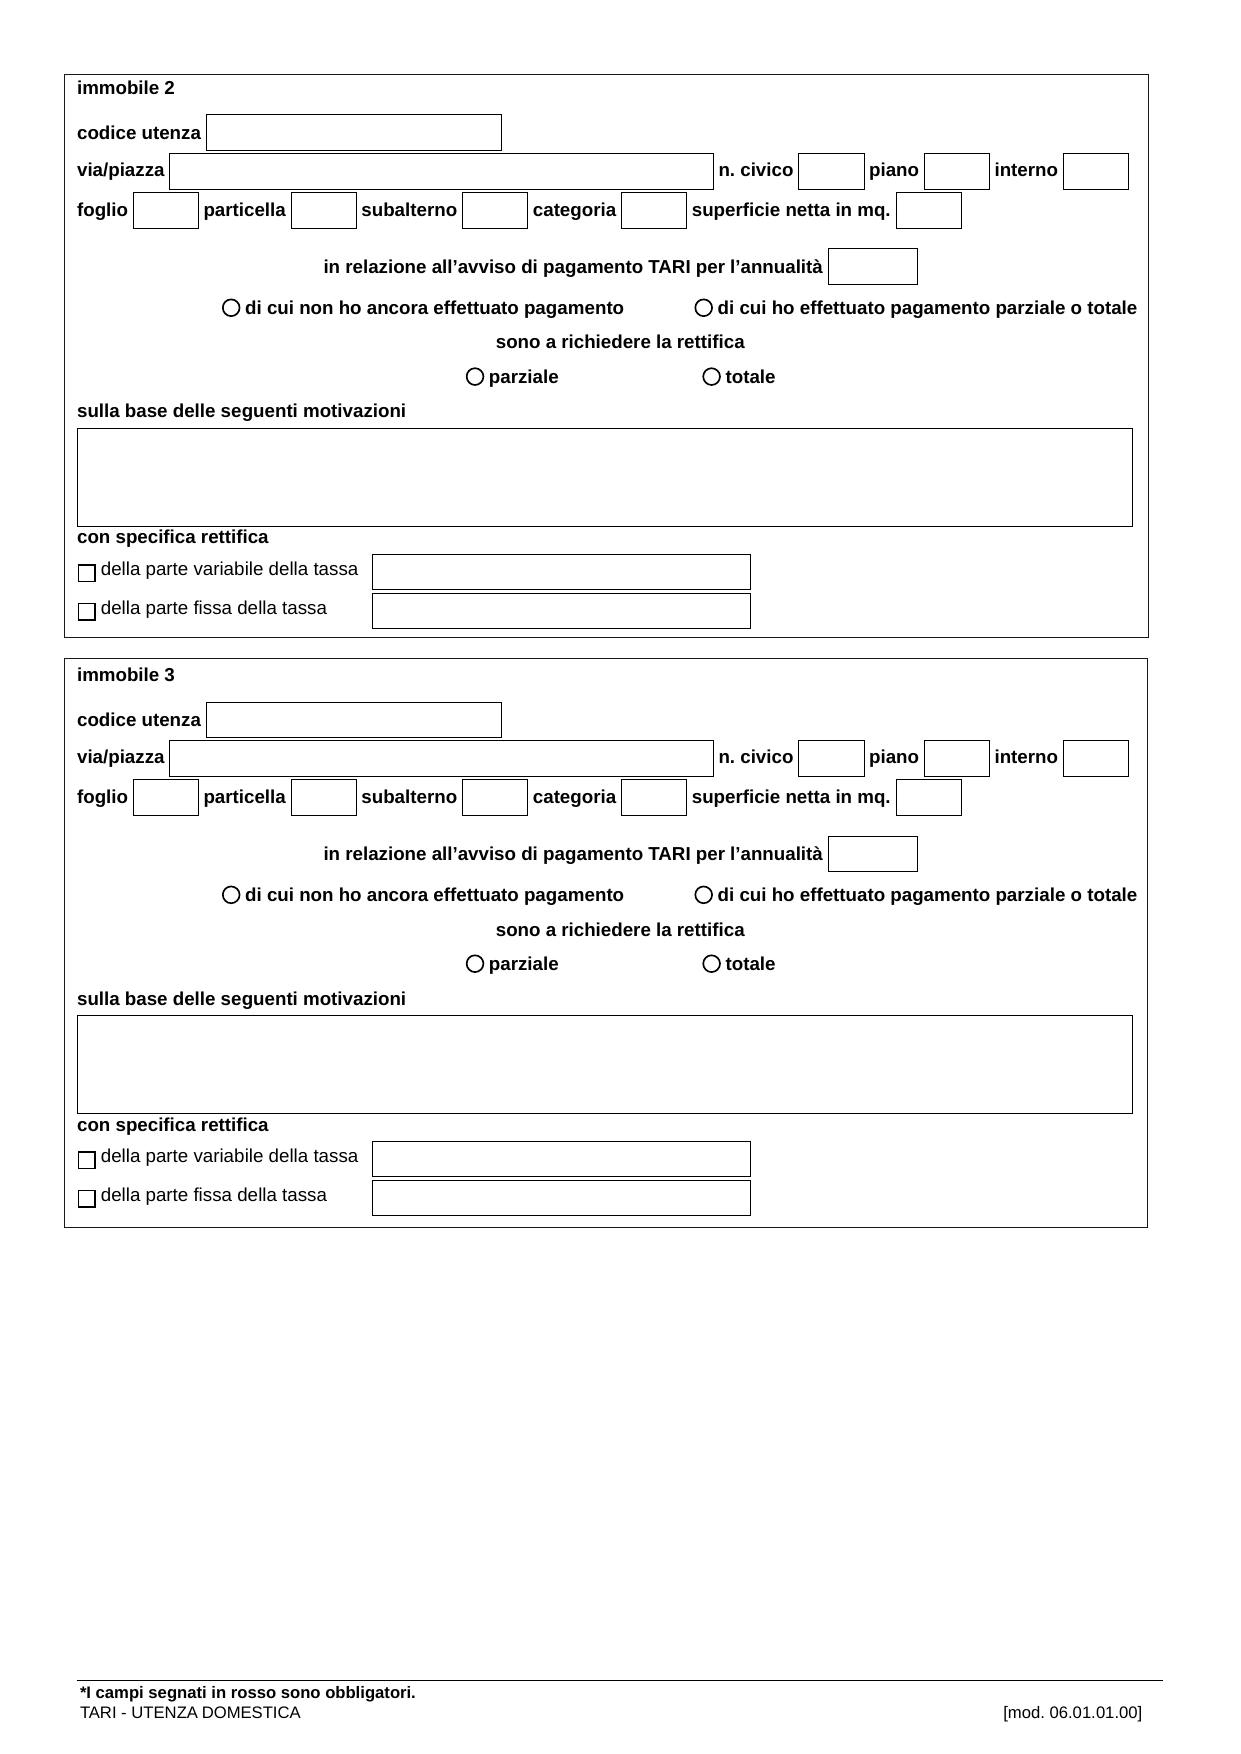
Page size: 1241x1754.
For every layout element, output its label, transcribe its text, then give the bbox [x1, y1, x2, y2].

text via/piazza [77, 153, 169, 189]
text di cui ho effettuato pagamento parziale o totale [717, 296, 1148, 319]
text superficie netta in mq. [687, 192, 896, 228]
text parziale [489, 365, 702, 388]
text [918, 836, 1147, 871]
text [77, 296, 221, 319]
text codice utenza [77, 702, 206, 737]
text [918, 248, 1148, 284]
text [502, 702, 1147, 737]
text interno [990, 740, 1063, 776]
text [77, 952, 465, 976]
text immobile 3 [77, 664, 1147, 685]
text [1149, 365, 1163, 388]
text superficie netta in mq. [687, 779, 896, 815]
text particella [199, 779, 291, 815]
text totale [725, 365, 1148, 388]
text sulla base delle seguenti motivazioni [77, 400, 1148, 422]
text [751, 593, 1148, 628]
text particella [199, 192, 291, 228]
text sulla base delle seguenti motivazioni [77, 987, 1147, 1009]
text parziale [489, 952, 702, 976]
text subalterno [357, 779, 462, 815]
text [1149, 77, 1163, 98]
text via/piazza [77, 740, 169, 776]
text [751, 1180, 1147, 1215]
text sono a richiedere la rettifica [77, 331, 1148, 353]
text [502, 114, 1148, 150]
text di cui non ho ancora effettuato pagamento [245, 883, 694, 907]
text piano [865, 740, 924, 776]
text immobile 2 [77, 77, 1148, 98]
text di cui ho effettuato pagamento parziale o totale [717, 883, 1147, 907]
text in relazione all’avviso di pagamento TARI per l’annualità [77, 836, 828, 871]
text della parte variabile della tassa [77, 554, 372, 589]
text [962, 779, 1147, 815]
text foglio [77, 192, 133, 228]
text sono a richiedere la rettifica [77, 918, 1147, 940]
text con specifica rettifica [77, 1113, 1147, 1135]
text con specifica rettifica [77, 526, 1148, 548]
text della parte fissa della tassa [77, 1180, 372, 1215]
text n. civico [714, 740, 798, 776]
text [751, 554, 1148, 589]
text subalterno [357, 192, 462, 228]
text [1149, 114, 1163, 150]
text [751, 1141, 1147, 1176]
text [1148, 952, 1163, 976]
text totale [725, 952, 1147, 976]
text codice utenza [77, 114, 206, 150]
text [77, 883, 221, 907]
text in relazione all’avviso di pagamento TARI per l’annualità [77, 248, 828, 284]
text piano [865, 153, 924, 189]
text della parte variabile della tassa [77, 1141, 372, 1176]
text della parte fissa della tassa [77, 593, 372, 628]
text interno [990, 153, 1063, 189]
text [1148, 702, 1163, 737]
text di cui non ho ancora effettuato pagamento [245, 296, 694, 319]
text categoria [528, 192, 621, 228]
text [962, 192, 1148, 228]
text foglio [77, 779, 133, 815]
text n. civico [714, 153, 798, 189]
text [1148, 664, 1163, 685]
text categoria [528, 779, 621, 815]
text [1129, 153, 1148, 189]
text [77, 365, 465, 388]
